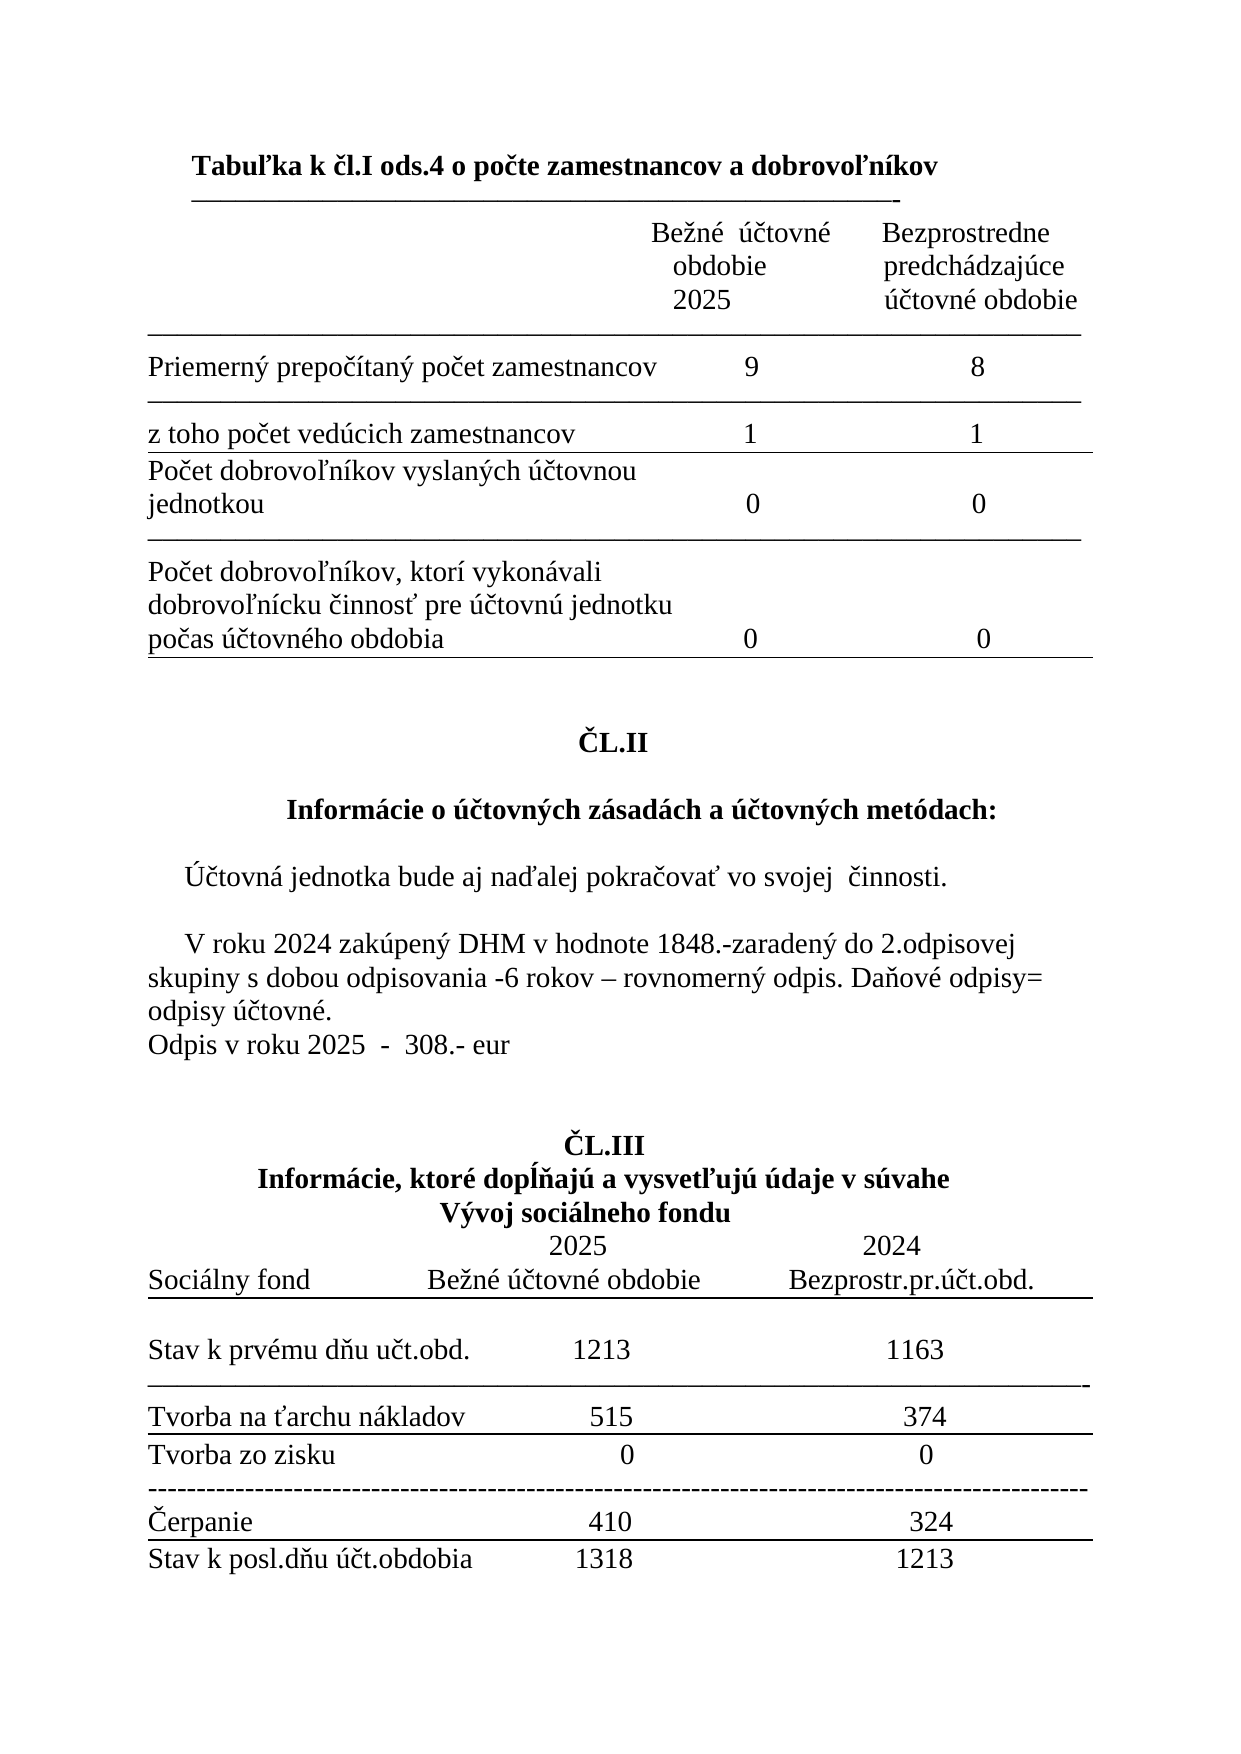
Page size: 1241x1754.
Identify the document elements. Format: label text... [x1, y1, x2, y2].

text Priemerný prepočítaný počet zamestnancov 9 8 [148, 349, 1093, 382]
text Čerpanie 410 324 [148, 1500, 1093, 1539]
text Odpis v roku 2025 - 308.- eur [148, 1027, 1093, 1061]
text Informácie o účtovných zásadách a účtovných metódach: [148, 792, 1093, 826]
text Tvorba na ťarchu nákladov 515 374 [148, 1399, 1093, 1433]
text odpisy účtovné. [148, 993, 1093, 1027]
text ------------------------------------------------------------------------------------------------- [148, 1470, 1093, 1500]
text počas účtovného obdobia 0 0 [148, 621, 1093, 657]
text Tabuľka k čl.I ods.4 o počte zamestnancov a dobrovoľníkov [148, 148, 1093, 181]
subtitle Vývoj sociálneho fondu [148, 1195, 1093, 1228]
text Tvorba zo zisku 0 0 [148, 1435, 1093, 1470]
text –––––––––––––––––––––––––––––––––––––––––––––––––––––––––––––––– [148, 520, 1093, 554]
text ––––––––––––––––––––––––––––––––––––––––––––––––- [148, 181, 1093, 215]
text Stav k prvému dňu učt.obd. 1213 1163 [148, 1332, 1093, 1366]
text Účtovná jednotka bude aj naďalej pokračovať vo svojej činnosti. [148, 859, 1093, 893]
text ––––––––––––––––––––––––––––––––––––––––––––––––––––––––––––––––- [148, 1366, 1093, 1399]
text Bežné účtovné Bezprostredne [148, 215, 1093, 248]
subtitle Informácie, ktoré dopĺňajú a vysvetľujú údaje v súvahe [148, 1161, 1093, 1195]
text z toho počet vedúcich zamestnancov 1 1 [148, 416, 1093, 452]
text Počet dobrovoľníkov vyslaných účtovnou [148, 453, 1093, 487]
text Sociálny fond Bežné účtovné obdobie Bezprostr.pr.účt.obd. [148, 1262, 1093, 1297]
text 2025 2024 [148, 1228, 1093, 1262]
text ČL.II [148, 725, 1093, 759]
text Počet dobrovoľníkov, ktorí vykonávali [148, 554, 1093, 587]
text 2025 účtovné obdobie [148, 282, 1093, 315]
text V roku 2024 zakúpený DHM v hodnote 1848.-zaradený do 2.odpisovej skupiny s dobou odpisovania -6 rokov – rovnomerný odpis. Daňové odpisy= [148, 926, 1093, 993]
text ČL.III [148, 1128, 1093, 1161]
text obdobie predchádzajúce [148, 248, 1093, 282]
text dobrovoľnícku činnosť pre účtovnú jednotku [148, 587, 1093, 621]
text –––––––––––––––––––––––––––––––––––––––––––––––––––––––––––––––– [148, 315, 1093, 349]
text Stav k posl.dňu účt.obdobia 1318 1213 [148, 1541, 1093, 1574]
text jednotkou 0 0 [148, 487, 1093, 520]
text –––––––––––––––––––––––––––––––––––––––––––––––––––––––––––––––– [148, 382, 1093, 416]
